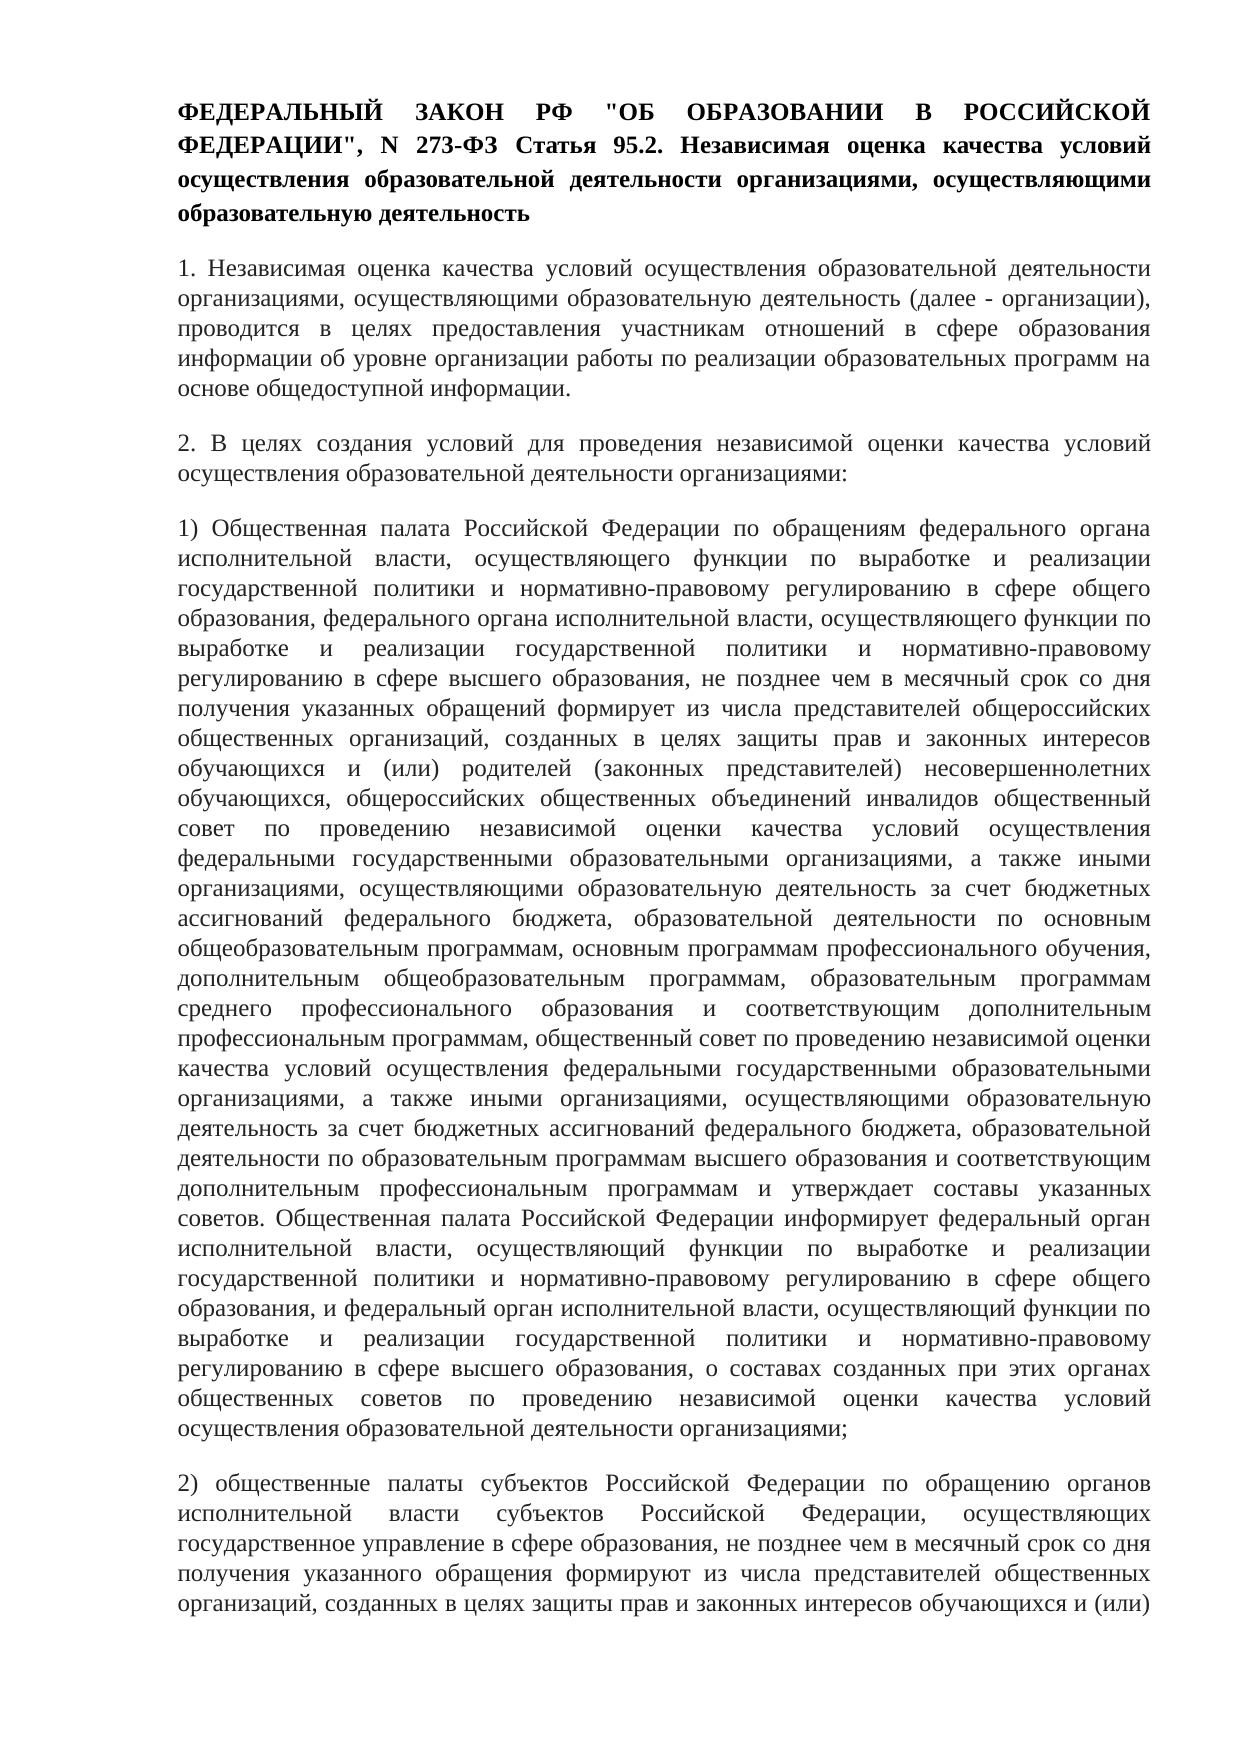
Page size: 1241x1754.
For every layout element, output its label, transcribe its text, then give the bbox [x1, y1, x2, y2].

text 2) общественные палаты субъектов Российской Федерации по обращению органов исполнительной власти субъектов Российской Федерации, осуществляющих государственное управление в сфере образования, не позднее чем в месячный срок со дня получения указанного обращения формируют из числа представителей общественных организаций, созданных в целях защиты прав и законных интересов обучающихся и (или) [177, 1467, 1152, 1617]
text 2. В целях создания условий для проведения независимой оценки качества условий осуществления образовательной деятельности организациями: [177, 427, 1152, 487]
text 1) Общественная палата Российской Федерации по обращениям федерального органа исполнительной власти, осуществляющего функции по выработке и реализации государственной политики и нормативно-правовому регулированию в сфере общего образования, федерального органа исполнительной власти, осуществляющего функции по выработке и реализации государственной политики и нормативно-правовому регулированию в сфере высшего образования, не позднее чем в месячный срок со дня получения указанных обращений формирует из числа представителей общероссийских общественных организаций, созданных в целях защиты прав и законных интересов обучающихся и (или) родителей (законных представителей) несовершеннолетних обучающихся, общероссийских общественных объединений инвалидов общественный совет по проведению независимой оценки качества условий осуществления федеральными государственными образовательными организациями, а также иными организациями, осуществляющими образовательную деятельность за счет бюджетных ассигнований федерального бюджета, образовательной деятельности по основным общеобразовательным программам, основным программам профессионального обучения, дополнительным общеобразовательным программам, образовательным программам среднего профессионального образования и соответствующим дополнительным профессиональным программам, общественный совет по проведению независимой оценки качества условий осуществления федеральными государственными образовательными организациями, а также иными организациями, осуществляющими образовательную деятельность за счет бюджетных ассигнований федерального бюджета, образовательной деятельности по образовательным программам высшего образования и соответствующим дополнительным профессиональным программам и утверждает составы указанных советов. Общественная палата Российской Федерации информирует федеральный орган исполнительной власти, осуществляющий функции по выработке и реализации государственной политики и нормативно-правовому регулированию в сфере общего образования, и федеральный орган исполнительной власти, осуществляющий функции по выработке и реализации государственной политики и нормативно-правовому регулированию в сфере высшего образования, о составах созданных при этих органах общественных советов по проведению независимой оценки качества условий осуществления образовательной деятельности организациями; [177, 512, 1152, 1442]
text 1. Независимая оценка качества условий осуществления образовательной деятельности организациями, осуществляющими образовательную деятельность (далее - организации), проводится в целях предоставления участникам отношений в сфере образования информации об уровне организации работы по реализации образовательных программ на основе общедоступной информации. [177, 252, 1152, 402]
subtitle ФЕДЕРАЛЬНЫЙ ЗАКОН РФ "ОБ ОБРАЗОВАНИИ В РОССИЙСКОЙ ФЕДЕРАЦИИ", N 273-ФЗ Статья 95.2. Независимая оценка качества условий осуществления образовательной деятельности организациями, осуществляющими образовательную деятельность [177, 92, 1152, 227]
